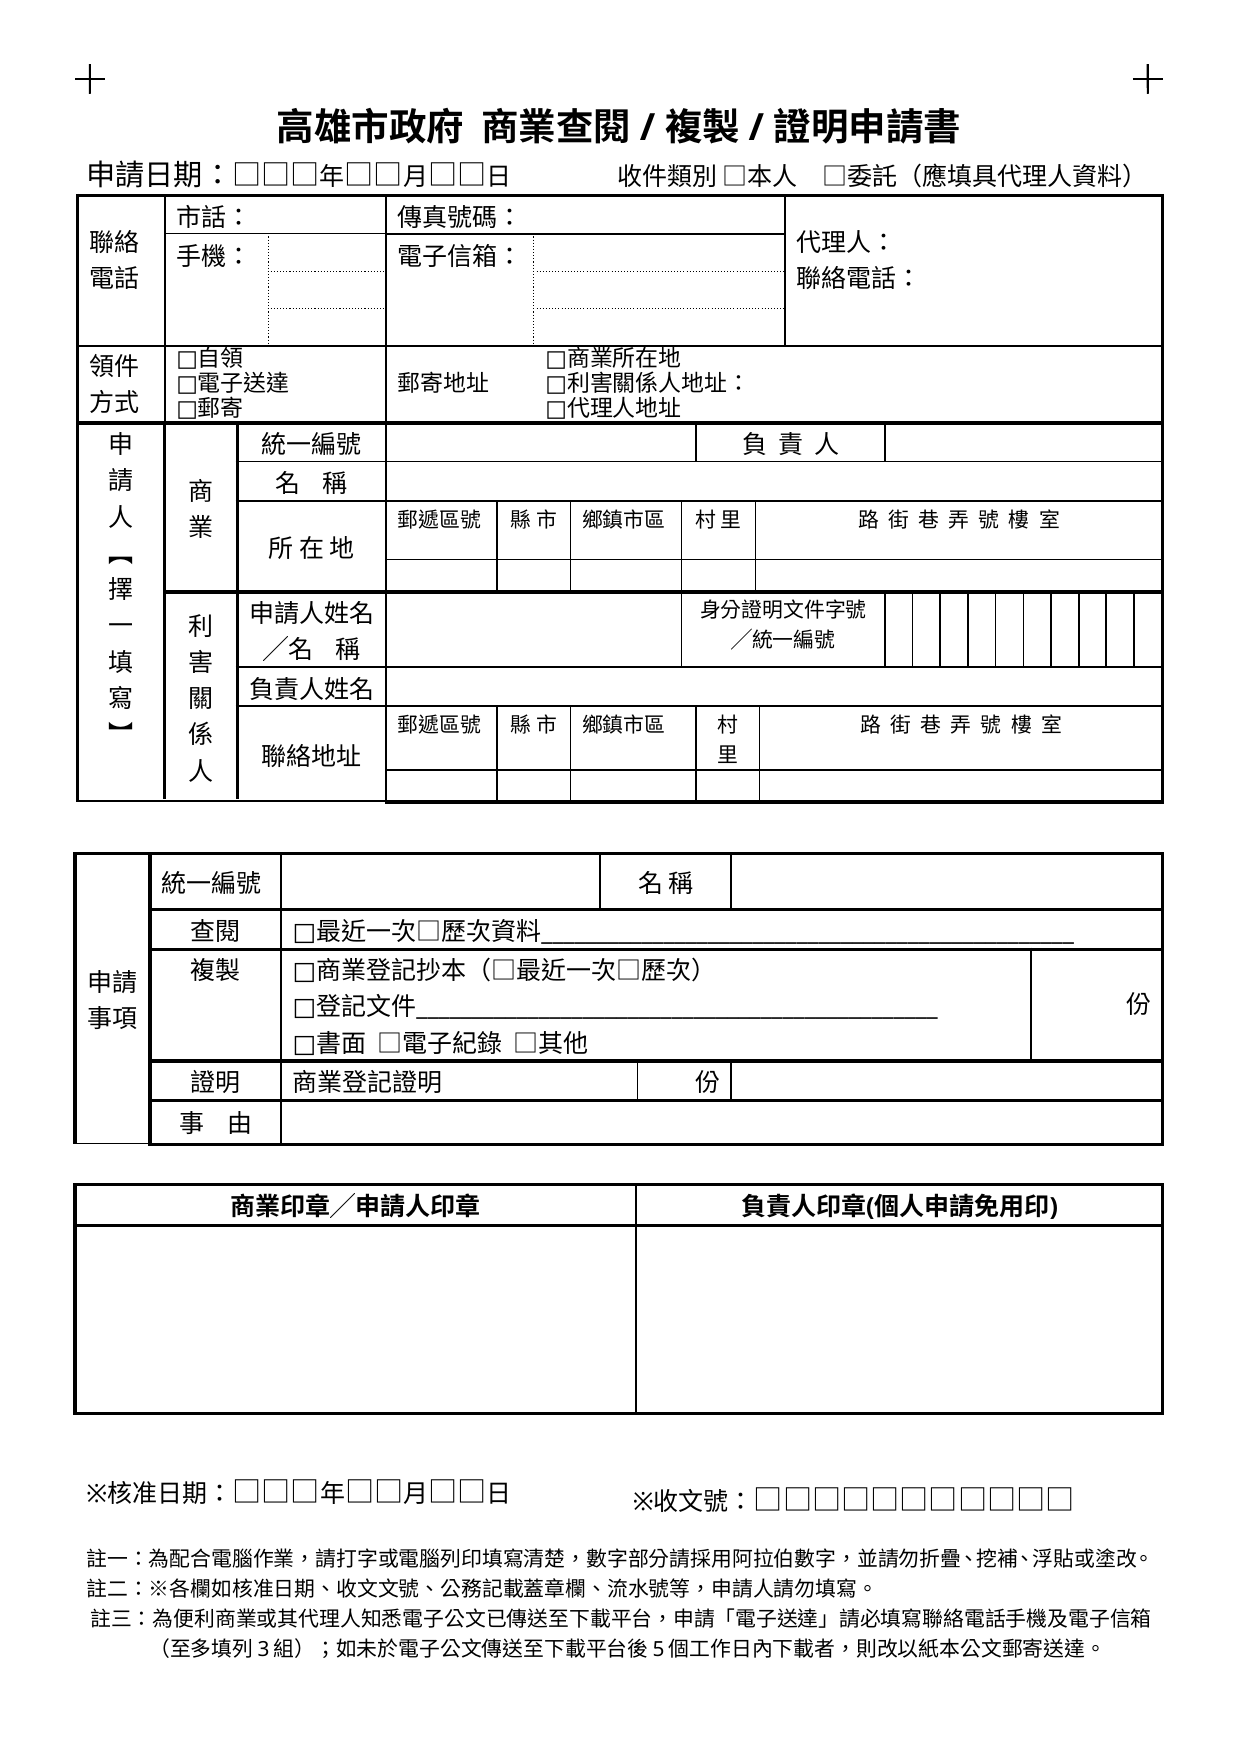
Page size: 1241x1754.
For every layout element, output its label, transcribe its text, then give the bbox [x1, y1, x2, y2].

table_cell 統一編號 [239, 425, 385, 461]
table_cell 領件方式 [79, 347, 164, 421]
table_cell [637, 1227, 1161, 1412]
table_cell 所 在 地 [239, 502, 385, 590]
table_header 聯絡電話 [79, 197, 164, 345]
table_cell 郵遞區號 [387, 502, 496, 559]
table_cell [969, 594, 995, 666]
table_cell [1107, 594, 1133, 666]
table_cell [534, 271, 784, 308]
table_cell □自領 □電子送達 □郵寄 [166, 347, 385, 421]
table_header 負責人印章(個人申請免用印) [637, 1186, 1161, 1224]
table_header 傳真號碼： [387, 197, 784, 233]
table_cell 路 街 巷 弄 號 樓 室 [756, 502, 1161, 559]
table_cell 份 [1032, 951, 1161, 1059]
table_cell 統一編號 [152, 855, 280, 908]
table_cell [498, 560, 570, 590]
table_cell [732, 855, 1161, 908]
table_cell [1052, 594, 1078, 666]
table_cell 鄉鎮市區 [571, 502, 681, 559]
table_cell 郵寄地址 [387, 347, 534, 421]
table_cell 申請日期：□□□年□□月□□日 收件類別 □本人 □委託（應填具代理人資料） [75, 152, 1162, 194]
table_cell [1080, 594, 1105, 666]
table_header 市話： [166, 197, 385, 233]
table_cell [760, 771, 1161, 800]
table_cell [268, 234, 385, 271]
table_cell [387, 771, 496, 800]
table_cell 村 里 [697, 707, 759, 769]
table_cell [697, 771, 759, 800]
table_cell 手機： [166, 234, 268, 345]
table_cell [75, 194, 1162, 852]
table_cell [387, 425, 695, 461]
table_cell [1024, 594, 1050, 666]
table_cell [387, 560, 496, 590]
table_cell [941, 594, 967, 666]
table_cell 申請事項 [77, 855, 148, 1142]
table_header 商業印章╱申請人印章 [77, 1186, 635, 1224]
table_cell 路 街 巷 弄 號 樓 室 [760, 707, 1161, 769]
table_cell 商 業 [166, 425, 236, 590]
table_cell [732, 1063, 1161, 1099]
table_cell 負 責 人 [697, 425, 884, 461]
table_header ※核准日期：□□□年□□月□□日 [75, 1453, 621, 1542]
table_cell 複製 [152, 951, 280, 1059]
table_cell [77, 1227, 635, 1412]
table_cell □商業所在地 □利害關係人地址： □代理人地址 [534, 347, 1161, 421]
table_cell 村 里 [682, 502, 755, 559]
table_cell [913, 594, 939, 666]
table_cell 名 稱 [601, 855, 730, 908]
table_cell 商業登記證明 [282, 1063, 637, 1099]
table_cell [268, 308, 385, 345]
table_header 代理人： 聯絡電話： [786, 197, 1161, 345]
table_cell 鄉鎮市區 [571, 707, 695, 769]
table_cell [886, 425, 1161, 461]
table_cell 郵遞區號 [387, 707, 496, 769]
table_cell [387, 668, 1161, 705]
table_cell 負責人姓名 [239, 668, 385, 705]
table_cell [268, 271, 385, 308]
table_cell [1135, 594, 1161, 666]
table_cell 註一：為配合電腦作業，請打字或電腦列印填寫清楚，數字部分請採用阿拉伯數字，並請勿折疊、挖補、浮貼或塗改。 註二：※各欄如核准日期、收文文號、公務記載蓋章欄、流水號等，申請人請勿填寫。 註三：為便利商業或其代理人知悉電子公文已傳送至下載平台，申請「電子送達」請必填寫聯絡電話手機及電子信箱（至多填列3組）；如未於電子公文傳送至下載平台後5個工作日內下載者，則改以紙本公文郵寄送達。 [75, 1542, 1162, 1663]
table_cell □商業登記抄本（□最近一次□歷次） □登記文件_______________________________________________ □書面 □電子紀錄 □其他 [282, 951, 1030, 1059]
table_cell [996, 594, 1023, 666]
table_cell [387, 462, 1161, 500]
table_cell [682, 560, 755, 590]
table_cell [282, 1102, 1161, 1142]
table_cell 份 [638, 1063, 730, 1099]
table_cell 縣 市 [498, 707, 570, 769]
table_cell □最近一次□歷次資料________________________________________________ [282, 911, 1161, 947]
table_header 高雄市政府 商業查閱 / 複製 / 證明申請書 [75, 97, 1162, 152]
table_cell [387, 594, 681, 666]
table_cell [886, 594, 912, 666]
table_cell 利 害 關 係 人 [165, 594, 237, 800]
table_cell 證明 [152, 1063, 280, 1099]
table_cell [571, 560, 681, 590]
table_cell 名 稱 [239, 462, 385, 500]
table_cell 電子信箱： [387, 235, 534, 345]
table_cell [498, 771, 570, 800]
table_cell 申請人姓名╱名 稱 [239, 594, 385, 666]
table_cell 身分證明文件字號╱統一編號 [682, 594, 884, 666]
table_header ※收文號：□□□□□□□□□□□ [621, 1453, 1162, 1542]
table_cell 事 由 [152, 1102, 280, 1142]
table_cell 縣 市 [498, 502, 570, 559]
table_cell [534, 235, 784, 271]
table_cell 聯絡地址 [237, 707, 385, 800]
table_cell [756, 560, 1161, 590]
table_cell 查閱 [152, 911, 280, 947]
table_cell [282, 855, 599, 908]
table_cell [571, 771, 695, 800]
table_cell [534, 308, 784, 345]
table_cell 申 請 人 ︻ 擇 一 填 寫 ︼ [79, 425, 165, 800]
